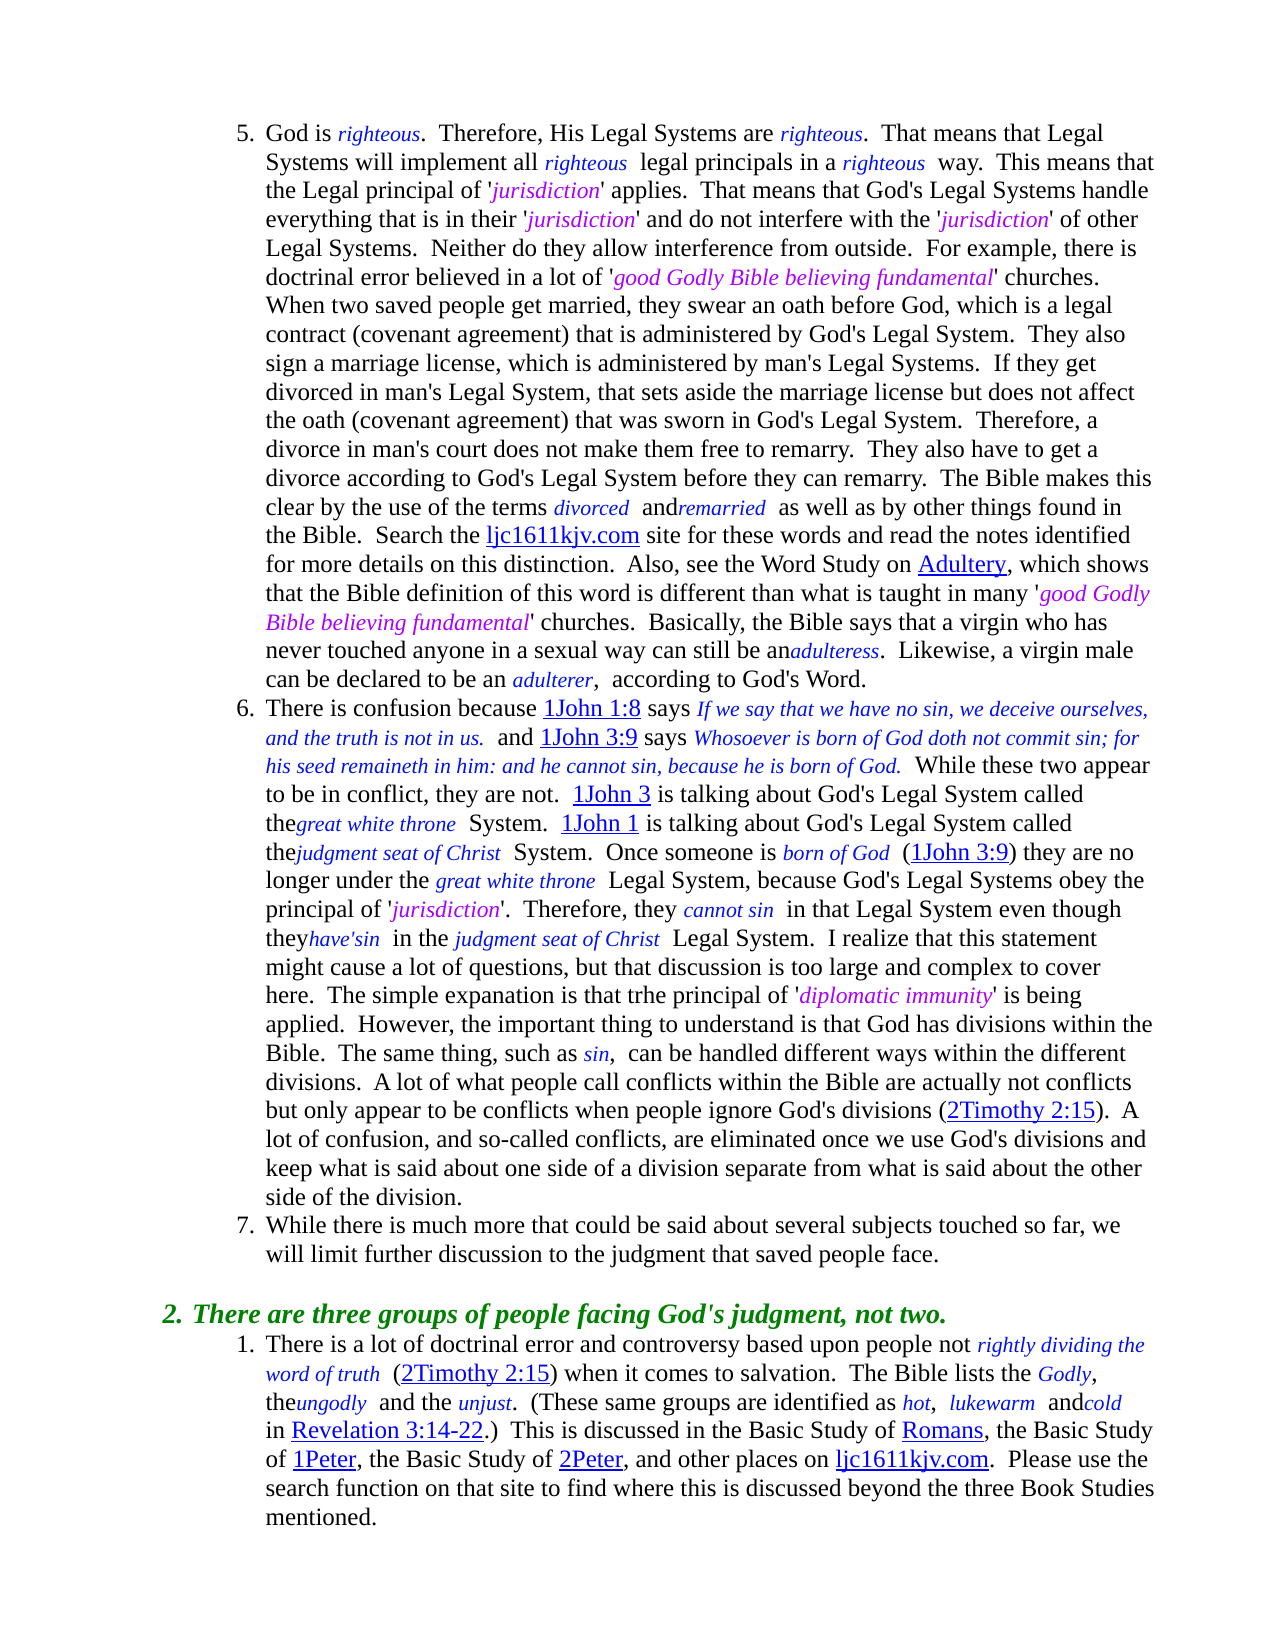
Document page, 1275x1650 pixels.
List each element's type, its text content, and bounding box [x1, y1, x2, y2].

list There is a lot of doctrinal error and controversy based upon people not rightly dividing the word of truth (2Timothy 2:15) when it comes to salvation. The Bible lists the Godly, theungodly and the unjust. (These same groups are identified as hot, lukewarm andcold in Revelation 3:14-22.) This is discussed in the Basic Study of Romans, the Basic Study of 1Peter, the Basic Study of 2Peter, and other places on ljc1611kjv.com. Please use the search function on that site to find where this is discussed beyond the three Book Studies mentioned. [236, 1329, 1157, 1531]
list There are three groups of people facing God's judgment, not two. [162, 1297, 1157, 1329]
list God is righteous. Therefore, His Legal Systems are righteous. That means that Legal Systems will implement all righteous legal principals in a righteous way. This means that the Legal principal of 'jurisdiction' applies. That means that God's Legal Systems handle everything that is in their 'jurisdiction' and do not interfere with the 'jurisdiction' of other Legal Systems. Neither do they allow interference from outside. For example, there is doctrinal error believed in a lot of 'good Godly Bible believing fundamental' churches. When two saved people get married, they swear an oath before God, which is a legal contract (covenant agreement) that is administered by God's Legal System. They also sign a marriage license, which is administered by man's Legal Systems. If they get divorced in man's Legal System, that sets aside the marriage license but does not affect the oath (covenant agreement) that was sworn in God's Legal System. Therefore, a divorce in man's court does not make them free to remarry. They also have to get a divorce according to God's Legal System before they can remarry. The Bible makes this clear by the use of the terms divorced andremarried as well as by other things found in the Bible. Search the ljc1611kjv.com site for these words and read the notes identified for more details on this distinction. Also, see the Word Study on Adultery, which shows that the Bible definition of this word is different than what is taught in many 'good Godly Bible believing fundamental' churches. Basically, the Bible says that a virgin who has never touched anyone in a sexual way can still be anadulteress. Likewise, a virgin male can be declared to be an adulterer, according to God's Word. [236, 118, 1157, 693]
list There is confusion because 1John 1:8 says If we say that we have no sin, we deceive ourselves, and the truth is not in us. and 1John 3:9 says Whosoever is born of God doth not commit sin; for his seed remaineth in him: and he cannot sin, because he is born of God. While these two appear to be in conflict, they are not. 1John 3 is talking about God's Legal System called thegreat white throne System. 1John 1 is talking about God's Legal System called thejudgment seat of Christ System. Once someone is born of God (1John 3:9) they are no longer under the great white throne Legal System, because God's Legal Systems obey the principal of 'jurisdiction'. Therefore, they cannot sin in that Legal System even though theyhave'sin in the judgment seat of Christ Legal System. I realize that this statement might cause a lot of questions, but that discussion is too large and complex to cover here. The simple expanation is that trhe principal of 'diplomatic immunity' is being applied. However, the important thing to understand is that God has divisions within the Bible. The same thing, such as sin, can be handled different ways within the different divisions. A lot of what people call conflicts within the Bible are actually not conflicts but only appear to be conflicts when people ignore God's divisions (2Timothy 2:15). A lot of confusion, and so-called conflicts, are eliminated once we use God's divisions and keep what is said about one side of a division separate from what is said about the other side of the division. [236, 693, 1157, 1211]
list While there is much more that could be said about several subjects touched so far, we will limit further discussion to the judgment that saved people face. [236, 1211, 1157, 1268]
